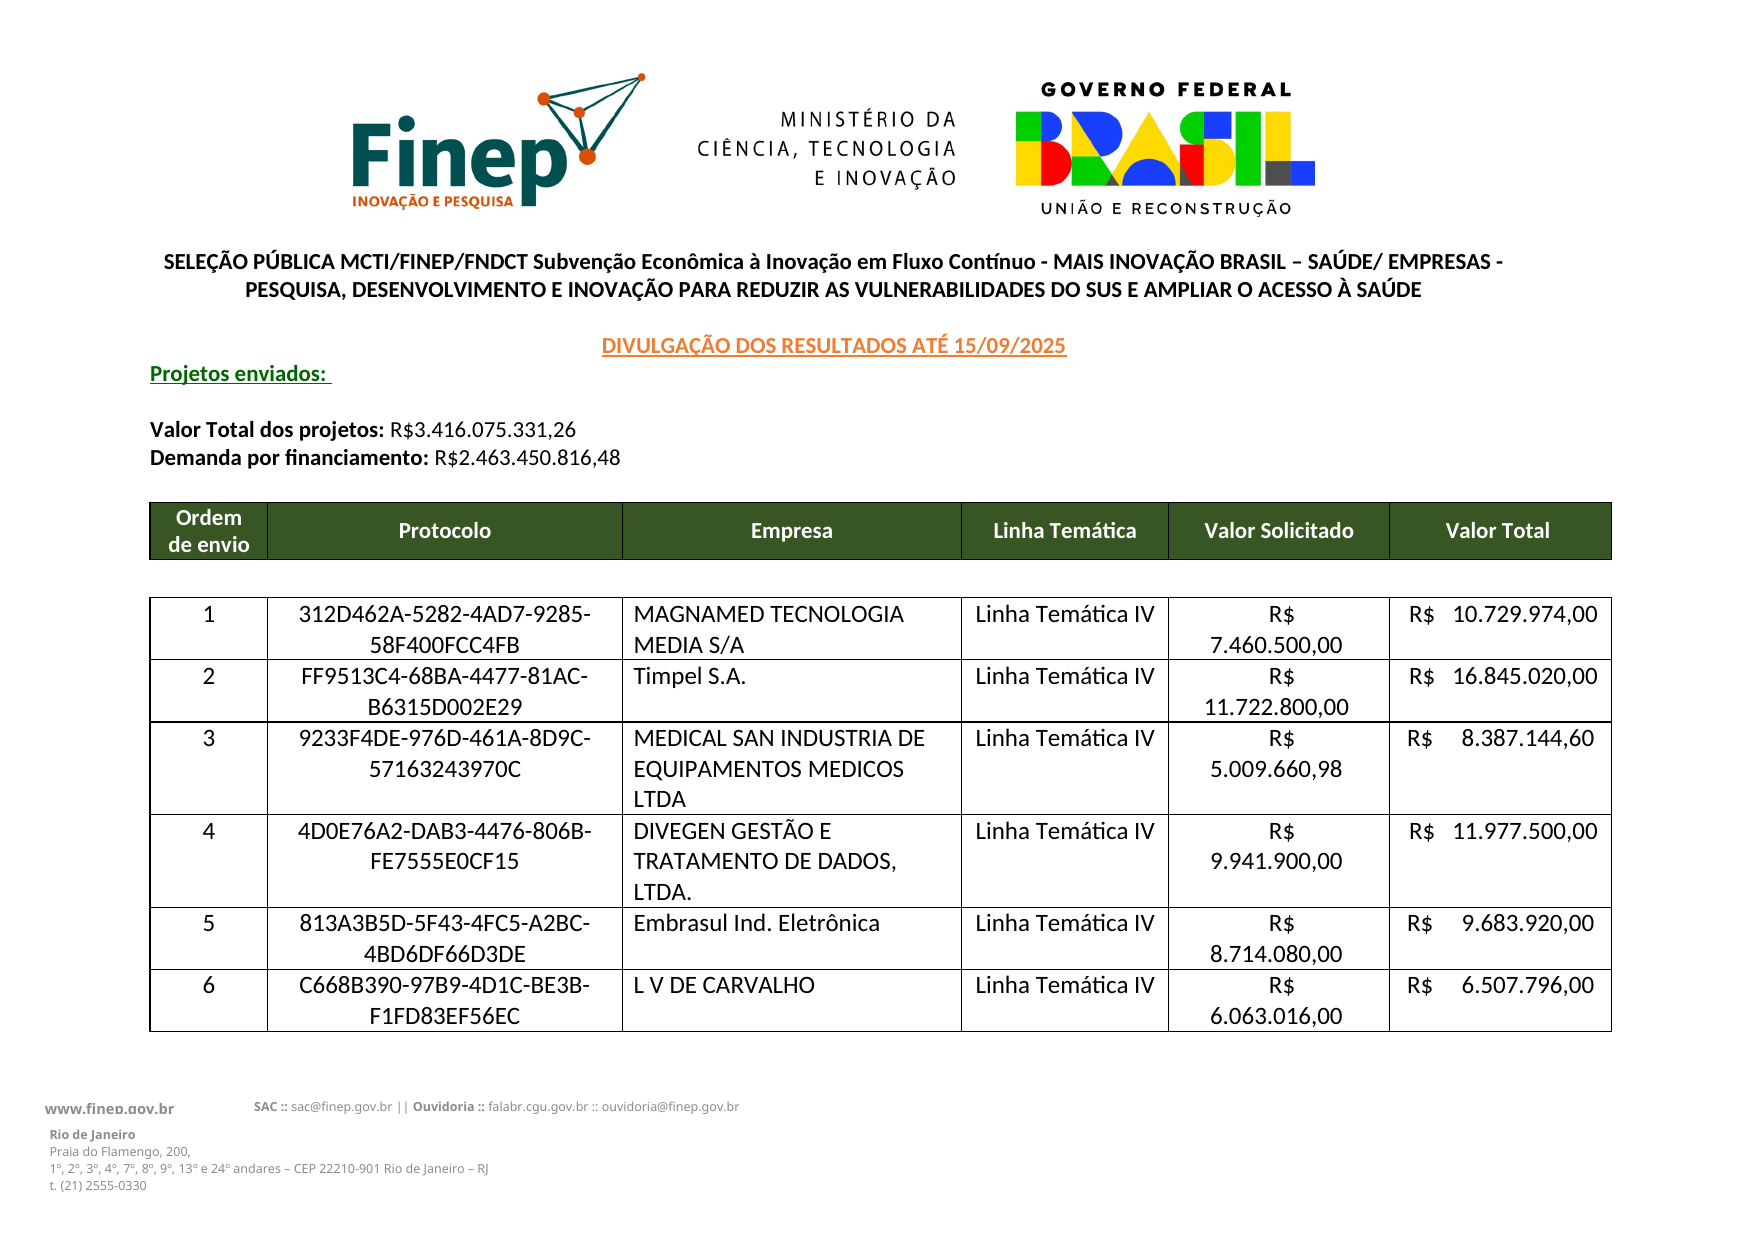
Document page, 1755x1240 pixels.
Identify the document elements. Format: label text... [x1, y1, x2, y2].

table_cell FF9513C4-68BA-4477-81AC-B6315D002E29 [268, 660, 622, 721]
table_cell Linha Temática IV [962, 660, 1168, 721]
table_cell 2 [151, 660, 267, 721]
table_header 312D462A-5282-4AD7-9285-58F400FCC4FB [268, 598, 622, 659]
table_cell 6 [151, 970, 267, 1031]
table_header Linha Temática IV [962, 598, 1168, 659]
table_cell DIVEGEN GESTÃO E TRATAMENTO DE DADOS, LTDA. [623, 815, 961, 907]
table_cell MEDICAL SAN INDUSTRIA DE EQUIPAMENTOS MEDICOS LTDA [623, 723, 961, 814]
table_header 1 [151, 598, 267, 659]
table_cell R$ 11.722.800,00 [1169, 660, 1389, 721]
table_header MAGNAMED TECNOLOGIA MEDIA S/A [623, 598, 961, 659]
table_cell R$ 11.977.500,00 [1390, 815, 1611, 907]
table_cell 3 [151, 723, 267, 814]
table_header R$ 10.729.974,00 [1390, 598, 1611, 659]
table_header R$ 7.460.500,00 [1169, 598, 1389, 659]
table_cell 5 [151, 908, 267, 969]
table_cell R$ 6.507.796,00 [1390, 970, 1611, 1031]
table_cell C668B390-97B9-4D1C-BE3B-F1FD83EF56EC [268, 970, 622, 1031]
table_cell R$ 9.941.900,00 [1169, 815, 1389, 907]
table_cell 813A3B5D-5F43-4FC5-A2BC-4BD6DF66D3DE [268, 908, 622, 969]
table_cell Linha Temática IV [962, 815, 1168, 907]
table_cell 4D0E76A2-DAB3-4476-806B-FE7555E0CF15 [268, 815, 622, 907]
table_cell Embrasul Ind. Eletrônica [623, 908, 961, 969]
table_cell R$ 8.387.144,60 [1390, 723, 1611, 814]
table_cell Timpel S.A. [623, 660, 961, 721]
table_cell 9233F4DE-976D-461A-8D9C-57163243970C [268, 723, 622, 814]
table_cell R$ 6.063.016,00 [1169, 970, 1389, 1031]
table_cell 4 [151, 815, 267, 907]
table_cell R$ 9.683.920,00 [1390, 908, 1611, 969]
table_cell Linha Temática IV [962, 970, 1168, 1031]
table_cell Linha Temática IV [962, 723, 1168, 814]
table_cell Linha Temática IV [962, 908, 1168, 969]
table_cell R$ 5.009.660,98 [1169, 723, 1389, 814]
table_cell R$ 8.714.080,00 [1169, 908, 1389, 969]
table_cell L V DE CARVALHO [623, 970, 961, 1031]
table_cell R$ 16.845.020,00 [1390, 660, 1611, 721]
